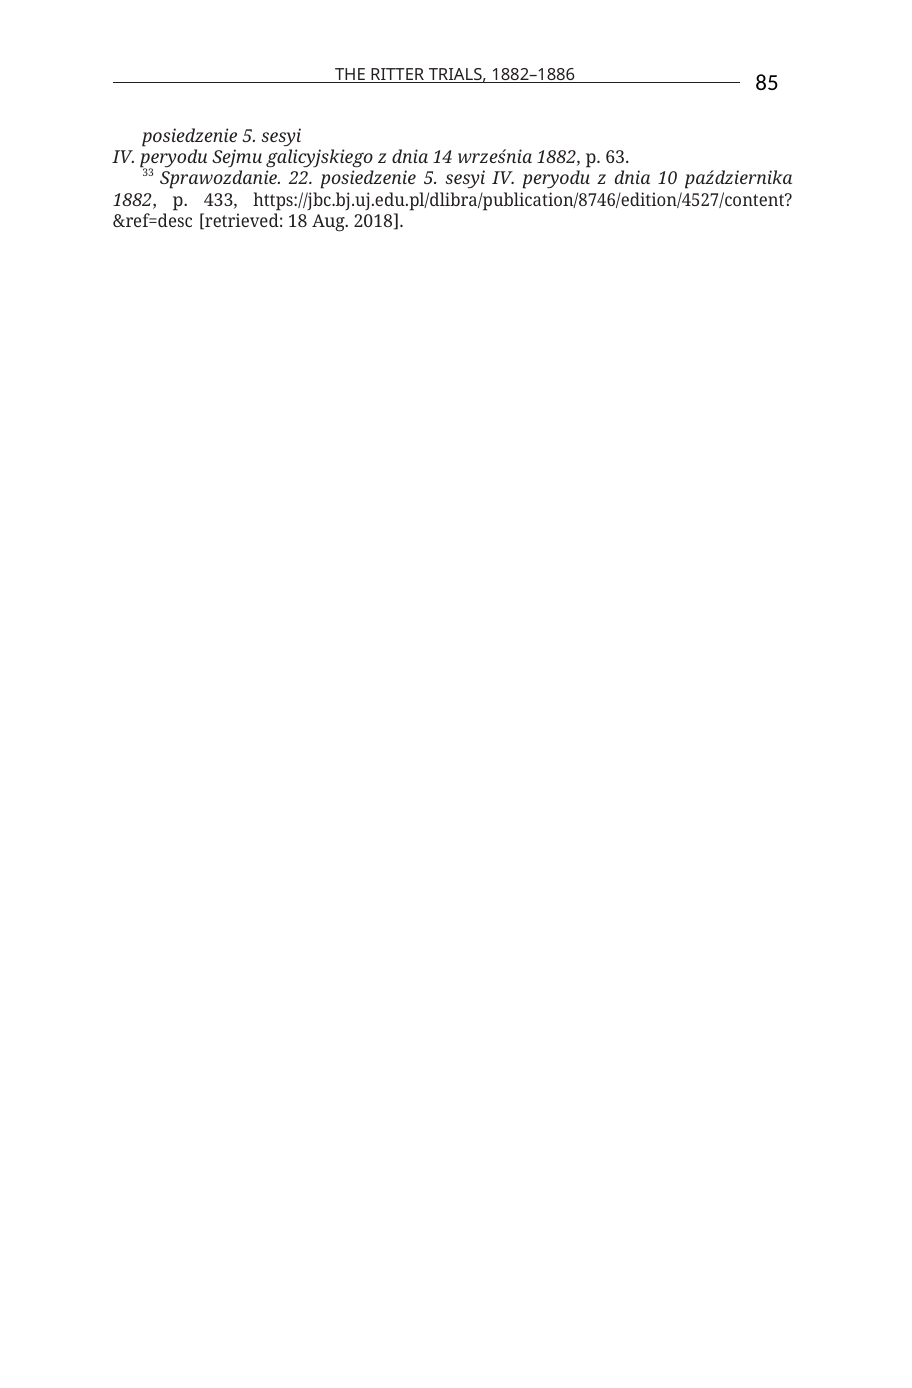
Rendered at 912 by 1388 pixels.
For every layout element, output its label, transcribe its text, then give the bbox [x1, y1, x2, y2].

text 33 Sprawozdanie. 22. posiedzenie 5. sesyi IV. peryodu z dnia 10 października 1882, p. 433, https://jbc.bj.uj.edu.pl/dlibra/publication/8746/edition/4527/content?&ref=desc [retrieved: 18 Aug. 2018]. [113, 168, 793, 231]
text IV. peryodu Sejmu galicyjskiego z dnia 14 września 1882, p. 63. [113, 146, 805, 167]
text posiedzenie 5. sesyi [142, 125, 805, 146]
